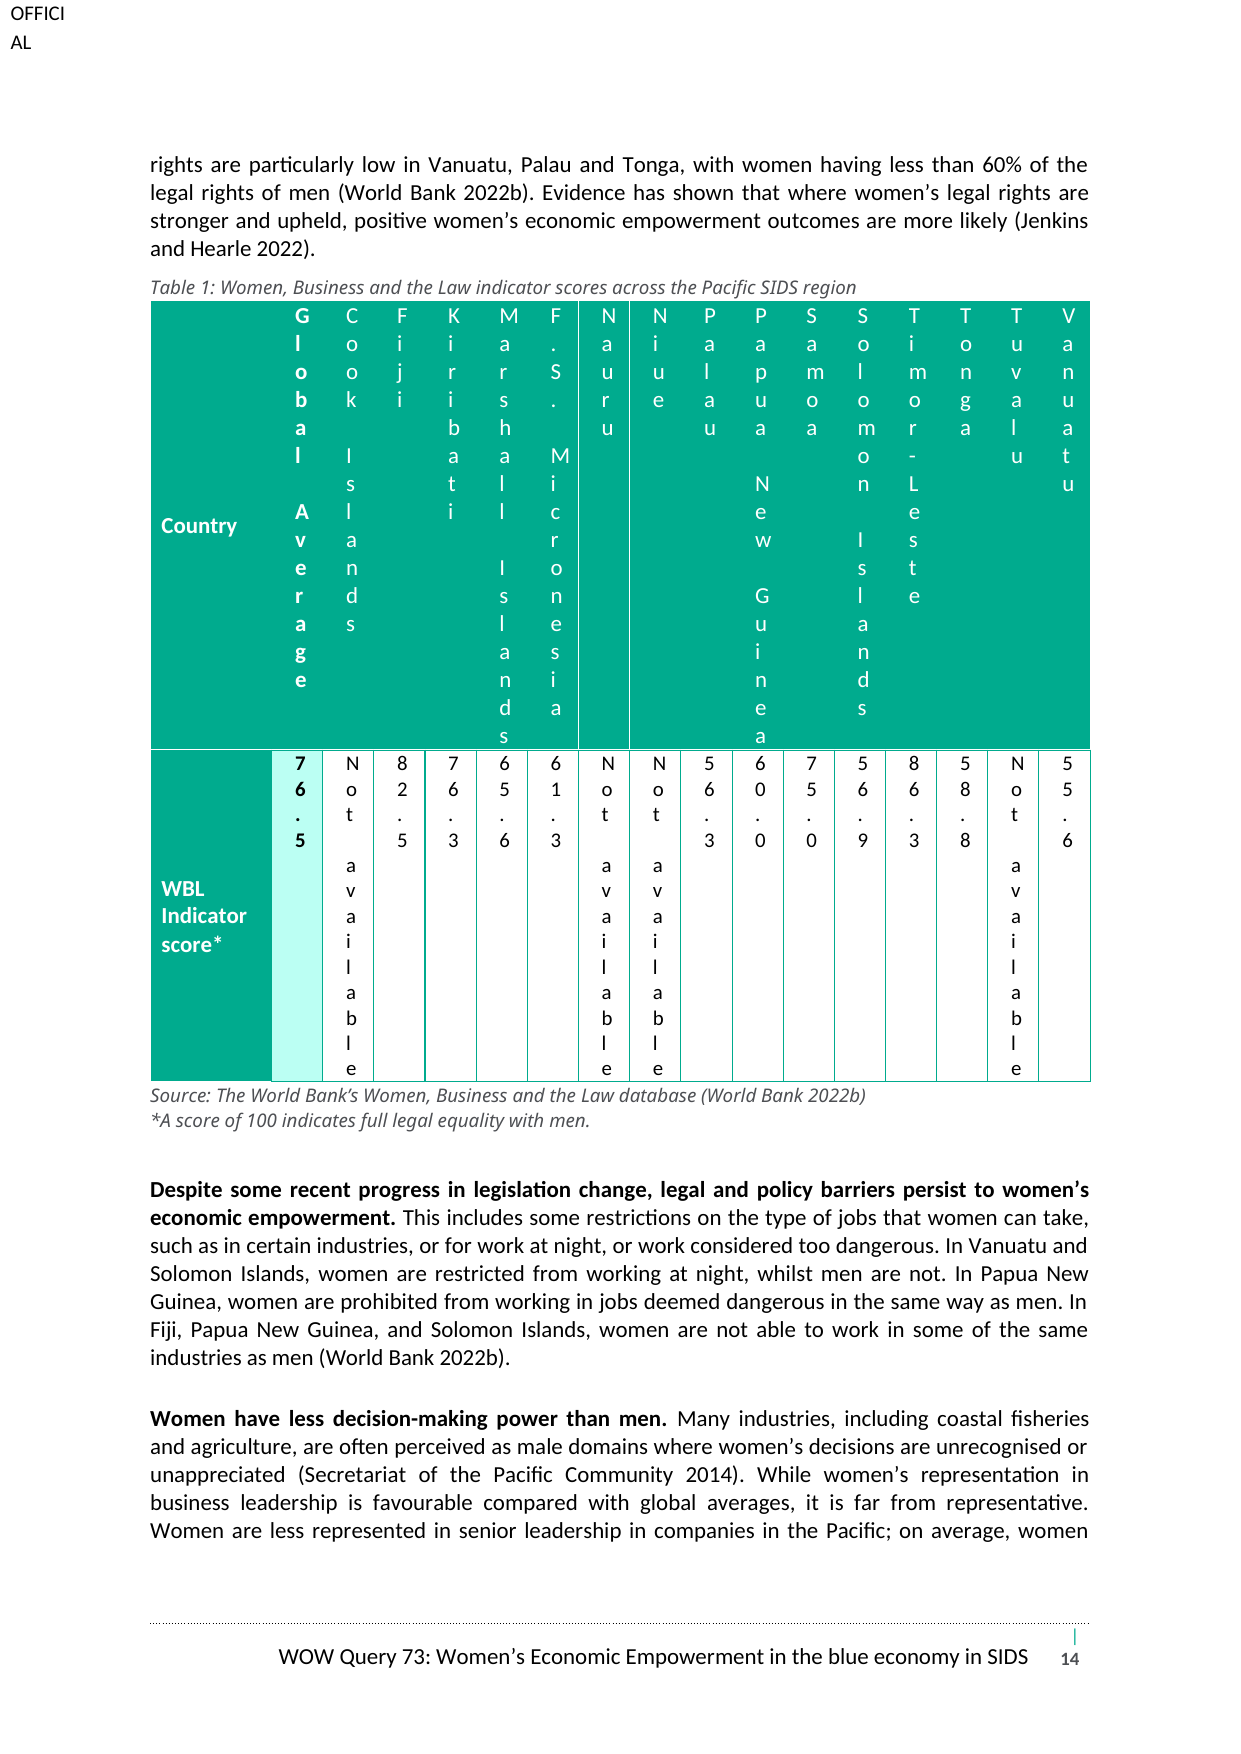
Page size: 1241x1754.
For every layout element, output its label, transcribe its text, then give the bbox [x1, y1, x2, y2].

table_header Samoa [783, 301, 834, 749]
table_cell 60.0 [733, 751, 783, 1081]
table_header Nauru [579, 301, 629, 749]
text rights are particularly low in Vanuatu, Palau and Tonga, with women having less than 60% of the legal rights of men (World Bank 2022b). Evidence has shown that where women’s legal rights are stronger and upheld, positive women’s economic empowerment outcomes are more likely (Jenkins and Hearle 2022). [150, 150, 1090, 262]
table_cell 86.3 [886, 751, 936, 1081]
table_cell Not available [579, 751, 629, 1081]
table_header Tonga [937, 301, 988, 749]
table_header Palau [681, 301, 732, 749]
table_header Tuvalu [988, 301, 1039, 749]
table_cell Not available [988, 751, 1038, 1081]
text Women have less decision-making power than men. Many industries, including coastal fisheries and agriculture, are often perceived as male domains where women’s decisions are unrecognised or unappreciated (Secretariat of the Pacific Community 2014). While women’s representation in business leadership is favourable compared with global averages, it is far from representative. Women are less represented in senior leadership in companies in the Pacific; on average, women [150, 1404, 1090, 1544]
text Despite some recent progress in legislation change, legal and policy barriers persist to women’s economic empowerment. This includes some restrictions on the type of jobs that women can take, such as in certain industries, or for work at night, or work considered too dangerous. In Vanuatu and Solomon Islands, women are restricted from working at night, whilst men are not. In Papua New Guinea, women are prohibited from working in jobs deemed dangerous in the same way as men. In Fiji, Papua New Guinea, and Solomon Islands, women are not able to work in some of the same industries as men (World Bank 2022b). [150, 1175, 1090, 1371]
table_header Kiribati [425, 301, 476, 749]
table_header Solomon Islands [834, 301, 886, 749]
table_header F.S. Micronesia [527, 301, 578, 749]
table_cell Not available [630, 751, 680, 1081]
table_cell Not available [323, 751, 373, 1081]
table_header Marshall Islands [476, 301, 527, 749]
table_header Niue [630, 301, 681, 749]
table_cell WBL Indicator score* [151, 751, 271, 1081]
text *A score of 100 indicates full legal equality with men. [150, 1107, 1090, 1133]
table_cell 65.6 [477, 751, 527, 1081]
table_header Papua New Guinea [732, 301, 783, 749]
table_cell 61.3 [528, 751, 578, 1081]
table_cell 82.5 [374, 751, 424, 1081]
text Source: The World Bank’s Women, Business and the Law database (World Bank 2022b) [150, 1082, 1090, 1107]
table_cell 56.9 [835, 751, 885, 1081]
table_cell 76.3 [426, 751, 476, 1081]
table_header Vanuatu [1039, 301, 1090, 749]
table_header Timor-Leste [886, 301, 937, 749]
table_header Global Average [272, 301, 323, 749]
table_header Cook Islands [323, 301, 374, 749]
text Table 1: Women, Business and the Law indicator scores across the Pacific SIDS region [150, 274, 1090, 300]
table_cell 55.6 [1039, 751, 1090, 1081]
table_cell 58.8 [937, 751, 987, 1081]
table_header Country [151, 301, 272, 749]
table_cell 76.5 [272, 751, 322, 1081]
table_header Fiji [374, 301, 425, 749]
table_cell 75.0 [784, 751, 834, 1081]
table_cell 56.3 [681, 751, 732, 1081]
